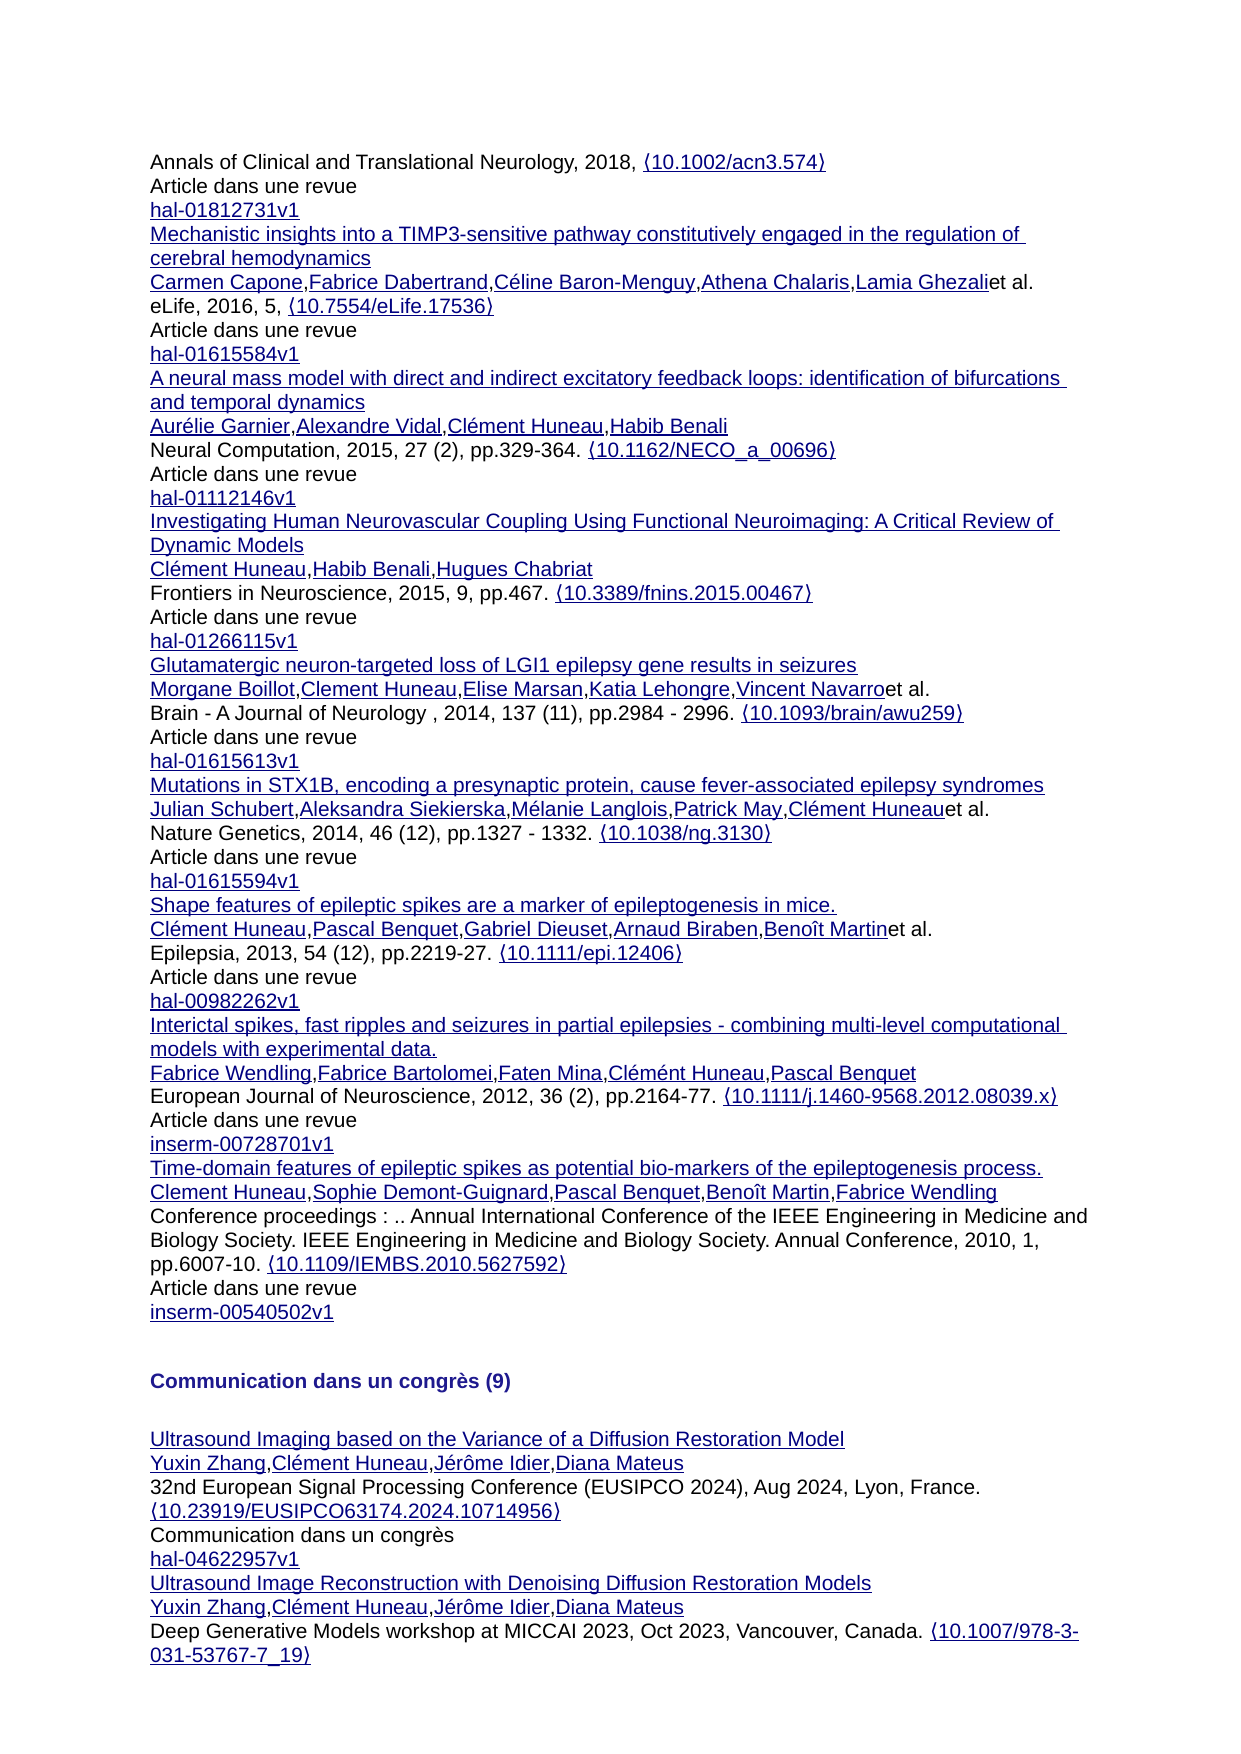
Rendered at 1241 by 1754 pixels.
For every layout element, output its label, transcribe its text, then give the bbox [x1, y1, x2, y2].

table_cell Ultrasound Image Reconstruction with Denoising Diffusion Restoration Models Yuxin Zhang,Clément Huneau,Jérôme Idier,Diana Mateus Deep Generative Models workshop at MICCAI 2023, Oct 2023, Vancouver, Canada. ⟨10.1007/978-3-031-53767-7_19⟩ [150, 1571, 1090, 1667]
table_header Ultrasound Imaging based on the Variance of a Diffusion Restoration Model Yuxin Zhang,Clément Huneau,Jérôme Idier,Diana Mateus 32nd European Signal Processing Conference (EUSIPCO 2024), Aug 2024, Lyon, France. ⟨10.23919/EUSIPCO63174.2024.10714956⟩ Communication dans un congrès hal-04622957v1 [150, 1427, 1090, 1571]
table_cell Time-domain features of epileptic spikes as potential bio-markers of the epileptogenesis process. Clement Huneau,Sophie Demont-Guignard,Pascal Benquet,Benoît Martin,Fabrice Wendling Conference proceedings : .. Annual International Conference of the IEEE Engineering in Medicine and Biology Society. IEEE Engineering in Medicine and Biology Society. Annual Conference, 2010, 1, pp.6007-10. ⟨10.1109/IEMBS.2010.5627592⟩ Article dans une revue inserm-00540502v1 [150, 1156, 1090, 1324]
table_cell Interictal spikes, fast ripples and seizures in partial epilepsies - combining multi-level computational models with experimental data. Fabrice Wendling,Fabrice Bartolomei,Faten Mina,Clémént Huneau,Pascal Benquet European Journal of Neuroscience, 2012, 36 (2), pp.2164-77. ⟨10.1111/j.1460-9568.2012.08039.x⟩ Article dans une revue inserm-00728701v1 [150, 1013, 1090, 1156]
table_cell A neural mass model with direct and indirect excitatory feedback loops: identification of bifurcations and temporal dynamics Aurélie Garnier,Alexandre Vidal,Clément Huneau,Habib Benali Neural Computation, 2015, 27 (2), pp.329-364. ⟨10.1162/NECO_a_00696⟩ Article dans une revue hal-01112146v1 [150, 366, 1090, 509]
table_cell Mechanistic insights into a TIMP3-sensitive pathway constitutively engaged in the regulation of cerebral hemodynamics Carmen Capone,Fabrice Dabertrand,Céline Baron-Menguy,Athena Chalaris,Lamia Ghezaliet al. eLife, 2016, 5, ⟨10.7554/eLife.17536⟩ Article dans une revue hal-01615584v1 [150, 222, 1090, 366]
table_cell Investigating Human Neurovascular Coupling Using Functional Neuroimaging: A Critical Review of Dynamic Models Clément Huneau,Habib Benali,Hugues Chabriat Frontiers in Neuroscience, 2015, 9, pp.467. ⟨10.3389/fnins.2015.00467⟩ Article dans une revue hal-01266115v1 [150, 509, 1090, 653]
subtitle Communication dans un congrès (9) [150, 1369, 1090, 1393]
table_cell Glutamatergic neuron-targeted loss of LGI1 epilepsy gene results in seizures Morgane Boillot,Clement Huneau,Elise Marsan,Katia Lehongre,Vincent Navarroet al. Brain - A Journal of Neurology , 2014, 137 (11), pp.2984 - 2996. ⟨10.1093/brain/awu259⟩ Article dans une revue hal-01615613v1 [150, 653, 1090, 773]
table_cell Shape features of epileptic spikes are a marker of epileptogenesis in mice. Clément Huneau,Pascal Benquet,Gabriel Dieuset,Arnaud Biraben,Benoît Martinet al. Epilepsia, 2013, 54 (12), pp.2219-27. ⟨10.1111/epi.12406⟩ Article dans une revue hal-00982262v1 [150, 893, 1090, 1012]
table_cell Mutations in STX1B, encoding a presynaptic protein, cause fever-associated epilepsy syndromes Julian Schubert,Aleksandra Siekierska,Mélanie Langlois,Patrick May,Clément Huneauet al. Nature Genetics, 2014, 46 (12), pp.1327 - 1332. ⟨10.1038/ng.3130⟩ Article dans une revue hal-01615594v1 [150, 773, 1090, 893]
table_cell Annals of Clinical and Translational Neurology, 2018, ⟨10.1002/acn3.574⟩ Article dans une revue hal-01812731v1 [150, 150, 1090, 222]
